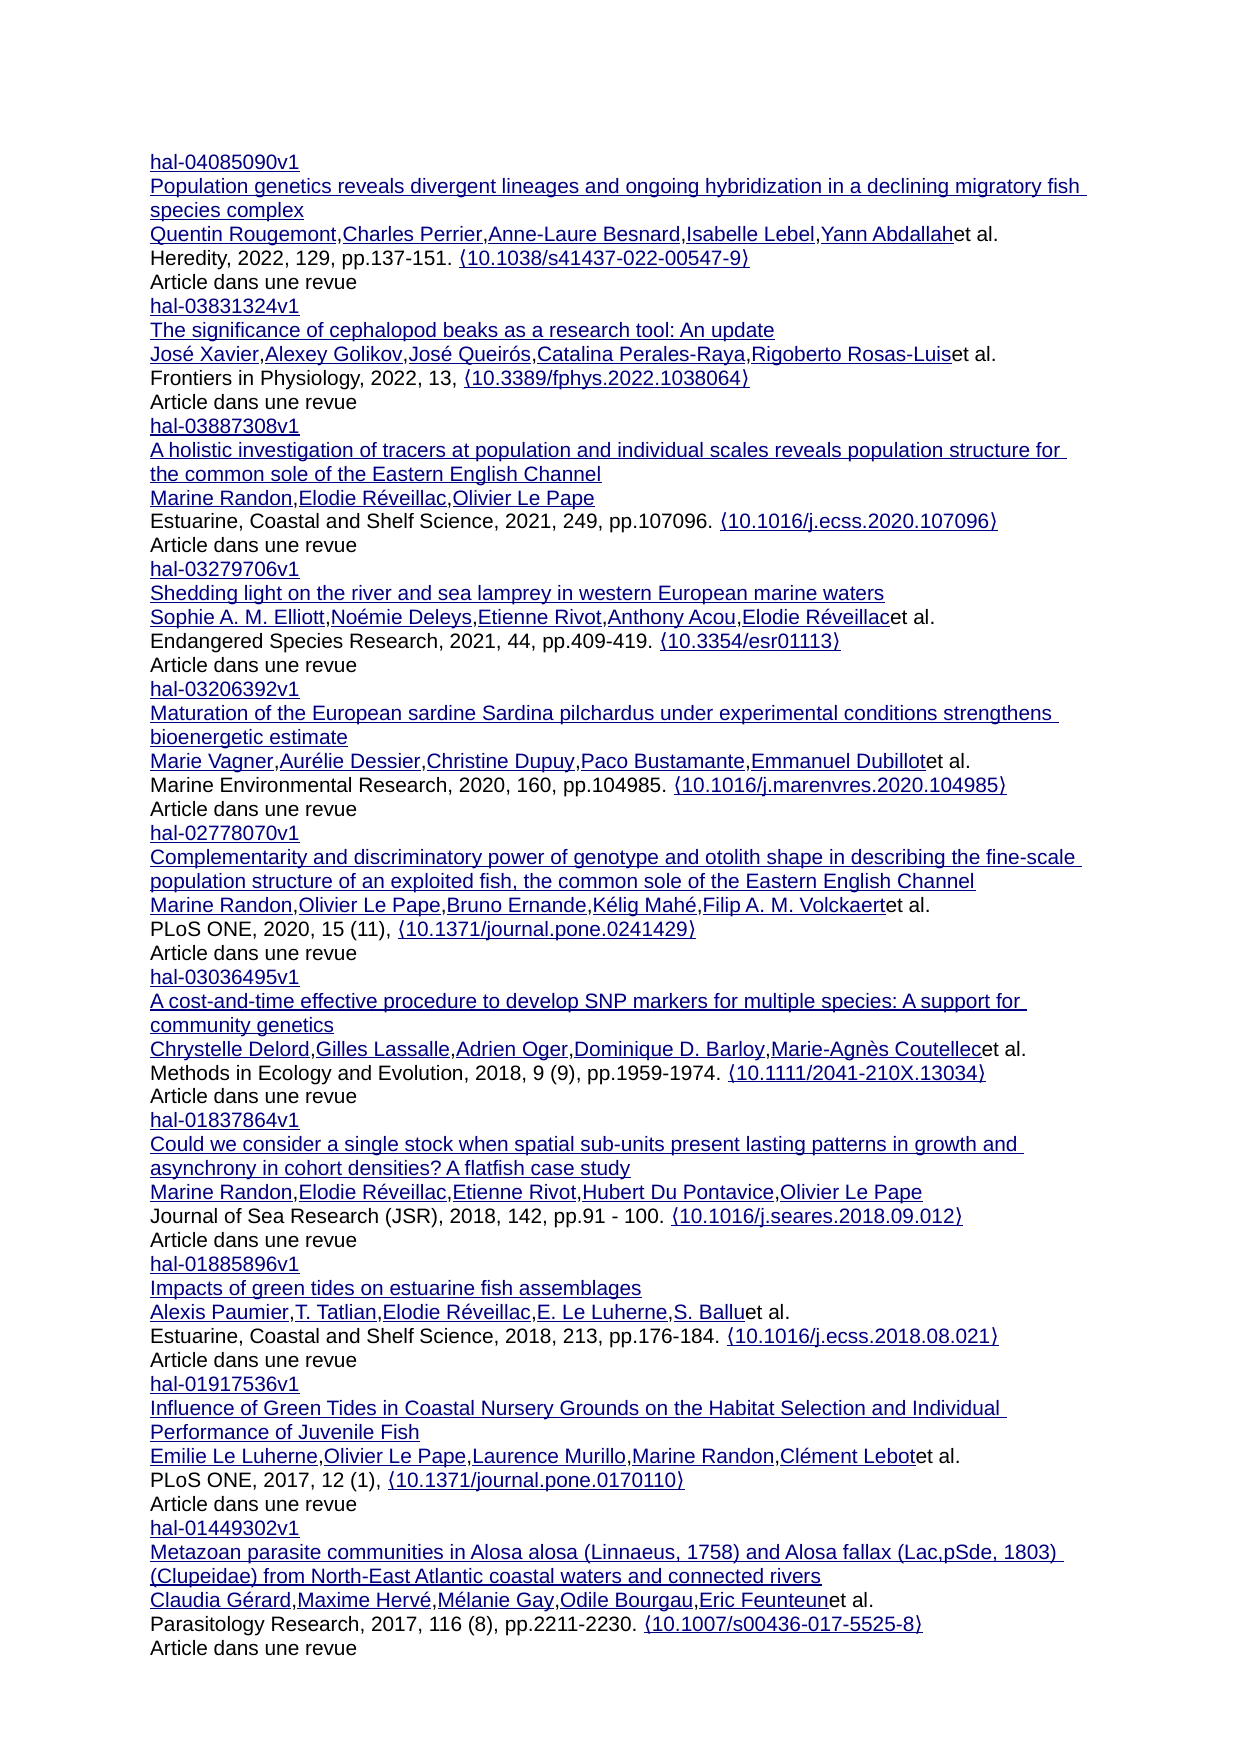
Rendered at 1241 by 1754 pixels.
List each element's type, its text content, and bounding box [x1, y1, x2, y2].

table_cell Impacts of green tides on estuarine fish assemblages Alexis Paumier,T. Tatlian,Elodie Réveillac,E. Le Luherne,S. Balluet al. Estuarine, Coastal and Shelf Science, 2018, 213, pp.176-184. ⟨10.1016/j.ecss.2018.08.021⟩ Article dans une revue hal-01917536v1 [150, 1276, 1090, 1396]
table_cell A cost-and-time effective procedure to develop SNP markers for multiple species: A support for community genetics Chrystelle Delord,Gilles Lassalle,Adrien Oger,Dominique D. Barloy,Marie-Agnès Coutellecet al. Methods in Ecology and Evolution, 2018, 9 (9), pp.1959-1974. ⟨10.1111/2041-210X.13034⟩ Article dans une revue hal-01837864v1 [150, 989, 1090, 1132]
table_cell The significance of cephalopod beaks as a research tool: An update José Xavier,Alexey Golikov,José Queirós,Catalina Perales-Raya,Rigoberto Rosas-Luiset al. Frontiers in Physiology, 2022, 13, ⟨10.3389/fphys.2022.1038064⟩ Article dans une revue hal-03887308v1 [150, 318, 1090, 437]
table_cell Population genetics reveals divergent lineages and ongoing hybridization in a declining migratory fish species complex Quentin Rougemont,Charles Perrier,Anne-Laure Besnard,Isabelle Lebel,Yann Abdallahet al. Heredity, 2022, 129, pp.137-151. ⟨10.1038/s41437-022-00547-9⟩ Article dans une revue hal-03831324v1 [150, 174, 1090, 318]
table_cell Shedding light on the river and sea lamprey in western European marine waters Sophie A. M. Elliott,Noémie Deleys,Etienne Rivot,Anthony Acou,Elodie Réveillacet al. Endangered Species Research, 2021, 44, pp.409-419. ⟨10.3354/esr01113⟩ Article dans une revue hal-03206392v1 [150, 581, 1090, 701]
table_cell Metazoan parasite communities in Alosa alosa (Linnaeus, 1758) and Alosa fallax (Lac,pSde, 1803) (Clupeidae) from North-East Atlantic coastal waters and connected rivers Claudia Gérard,Maxime Hervé,Mélanie Gay,Odile Bourgau,Eric Feunteunet al. Parasitology Research, 2017, 116 (8), pp.2211-2230. ⟨10.1007/s00436-017-5525-8⟩ Article dans une revue [150, 1540, 1090, 1659]
table_cell Influence of Green Tides in Coastal Nursery Grounds on the Habitat Selection and Individual Performance of Juvenile Fish Emilie Le Luherne,Olivier Le Pape,Laurence Murillo,Marine Randon,Clément Lebotet al. PLoS ONE, 2017, 12 (1), ⟨10.1371/journal.pone.0170110⟩ Article dans une revue hal-01449302v1 [150, 1396, 1090, 1539]
table_cell A holistic investigation of tracers at population and individual scales reveals population structure for the common sole of the Eastern English Channel Marine Randon,Elodie Réveillac,Olivier Le Pape Estuarine, Coastal and Shelf Science, 2021, 249, pp.107096. ⟨10.1016/j.ecss.2020.107096⟩ Article dans une revue hal-03279706v1 [150, 438, 1090, 581]
table_cell hal-04085090v1 [150, 150, 1090, 174]
table_cell Complementarity and discriminatory power of genotype and otolith shape in describing the fine-scale population structure of an exploited fish, the common sole of the Eastern English Channel Marine Randon,Olivier Le Pape,Bruno Ernande,Kélig Mahé,Filip A. M. Volckaertet al. PLoS ONE, 2020, 15 (11), ⟨10.1371/journal.pone.0241429⟩ Article dans une revue hal-03036495v1 [150, 845, 1090, 988]
table_cell Could we consider a single stock when spatial sub-units present lasting patterns in growth and asynchrony in cohort densities? A flatfish case study Marine Randon,Elodie Réveillac,Etienne Rivot,Hubert Du Pontavice,Olivier Le Pape Journal of Sea Research (JSR), 2018, 142, pp.91 - 100. ⟨10.1016/j.seares.2018.09.012⟩ Article dans une revue hal-01885896v1 [150, 1132, 1090, 1276]
table_cell Maturation of the European sardine Sardina pilchardus under experimental conditions strengthens bioenergetic estimate Marie Vagner,Aurélie Dessier,Christine Dupuy,Paco Bustamante,Emmanuel Dubillotet al. Marine Environmental Research, 2020, 160, pp.104985. ⟨10.1016/j.marenvres.2020.104985⟩ Article dans une revue hal-02778070v1 [150, 701, 1090, 845]
